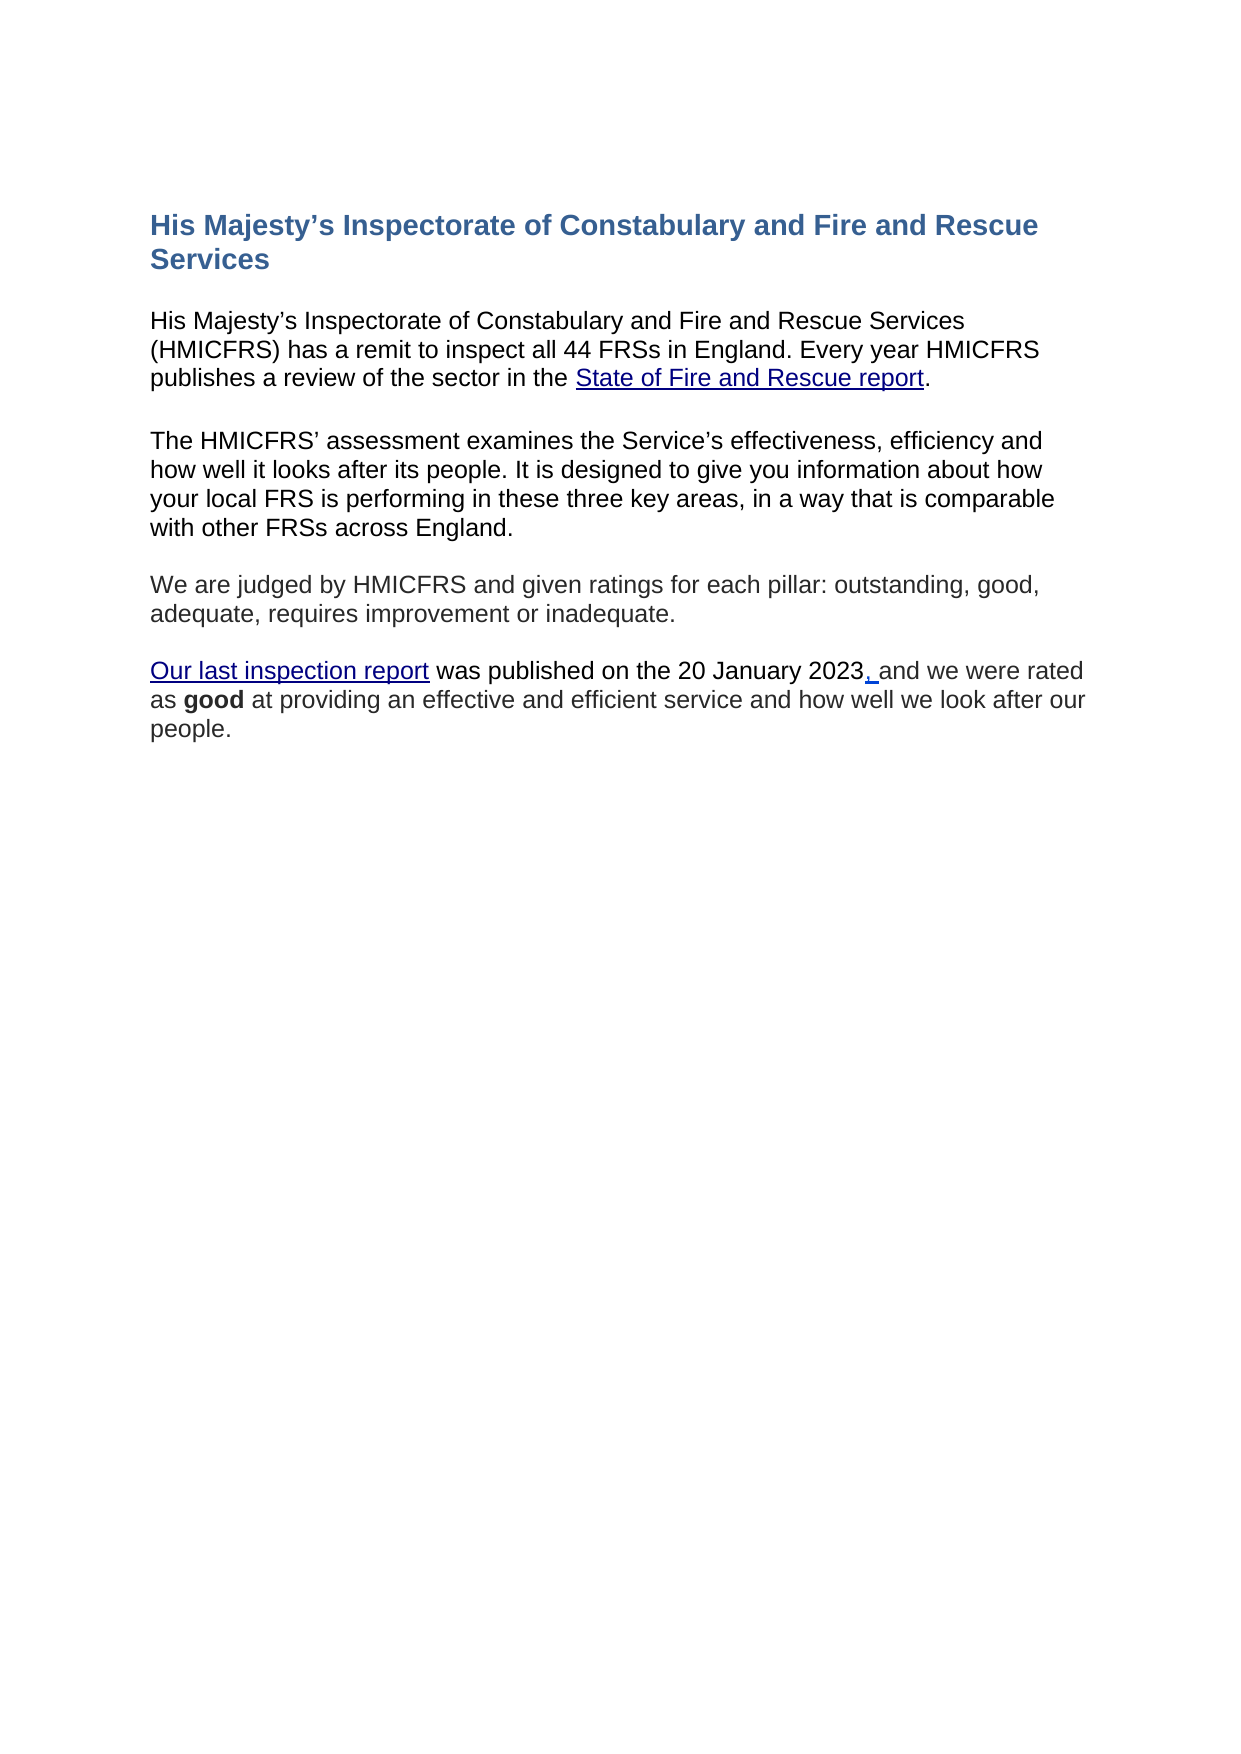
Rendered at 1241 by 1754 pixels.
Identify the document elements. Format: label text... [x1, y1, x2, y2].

subtitle His Majesty’s Inspectorate of Constabulary and Fire and Rescue Services [150, 208, 1090, 276]
text Our last inspection report was published on the 20 January 2023, and we were rated as good at providing an effective and efficient service and how well we look after our people. [150, 656, 1090, 742]
text The HMICFRS’ assessment examines the Service’s effectiveness, efficiency and how well it looks after its people. It is designed to give you information about how your local FRS is performing in these three key areas, in a way that is comparable with other FRSs across England. [150, 426, 1090, 541]
text We are judged by HMICFRS and given ratings for each pillar: outstanding, good, adequate, requires improvement or inadequate. [150, 570, 1090, 627]
text His Majesty’s Inspectorate of Constabulary and Fire and Rescue Services (HMICFRS) has a remit to inspect all 44 FRSs in England. Every year HMICFRS publishes a review of the sector in the State of Fire and Rescue report. [150, 306, 1090, 392]
